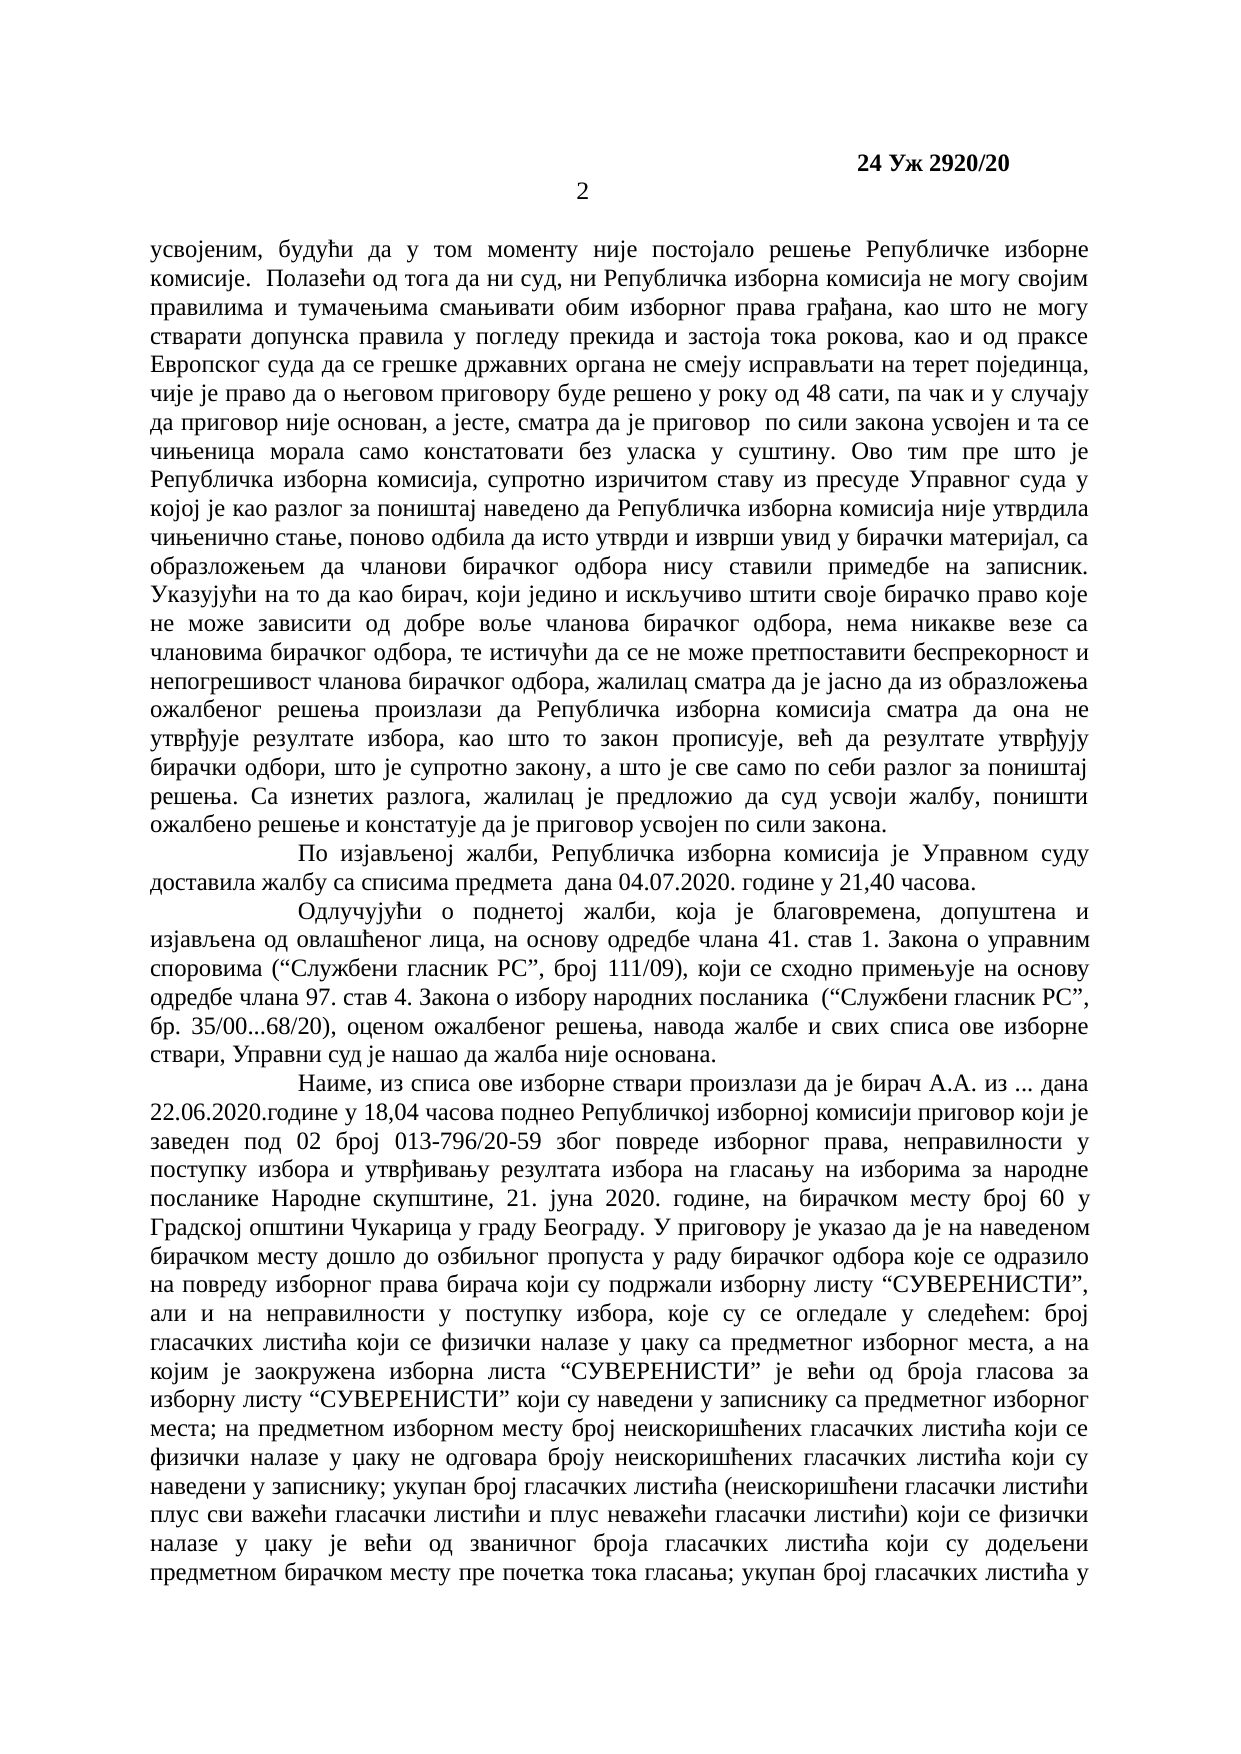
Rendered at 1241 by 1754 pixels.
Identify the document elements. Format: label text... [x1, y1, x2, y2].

text Одлучујући о поднетој жалби, која је благовремена, допуштена и изјављена од овлашћеног лица, на основу одредбе члана 41. став 1. Закона о управним споровима (“Службени гласник РС”, број 111/09), који се сходно примењује на основу одредбе члана 97. став 4. Закона о избору народних посланика (“Службени гласник РС”, бр. 35/00...68/20), оценом ожалбеног решења, навода жалбе и свих списа ове изборне ствари, Управни суд је нашао да жалба није основана. [150, 896, 1090, 1068]
text усвојеним, будући да у том моменту није постојало решење Републичке изборне комисије. Полазећи од тога да ни суд, ни Републичка изборна комисија не могу својим правилима и тумачењима смањивати обим изборног права грађана, као што не могу стварати допунска правила у погледу прекида и застоја тока рокова, као и од праксе Европског суда да се грешке државних органа не смеју исправљати на терет појединца, чије је право да о његовом приговору буде решено у року од 48 сати, па чак и у случају да приговор није основан, а јесте, сматра да је приговор по сили закона усвојен и та се чињеница морала само констатовати без уласка у суштину. Ово тим пре што је Републичка изборна комисија, супротно изричитом ставу из пресуде Управног суда у којој је као разлог за поништај наведено да Републичка изборна комисија није утврдила чињенично стање, поново одбила да исто утврди и изврши увид у бирачки материјал, са образложењем да чланови бирачког одбора нису ставили примедбе на записник. Указујући на то да као бирач, који једино и искључиво штити своје бирачко право које не може зависити од добре воље чланова бирачког одбора, нема никакве везе са члановима бирачког одбора, те истичући да се не може претпоставити беспрекорност и непогрешивост чланова бирачког одбора, жалилац сматра да је јасно да из образложења ожалбеног решења произлази да Републичка изборна комисија сматра да она не утврђује резултате избора, као што то закон прописује, већ да резултате утврђују бирачки одбори, што је супротно закону, а што је све само по себи разлог за поништај решења. Са изнетих разлога, жалилац је предложио да суд усвоји жалбу, поништи ожалбено решење и констатује да је приговор усвојен по сили закона. [150, 234, 1090, 838]
text По изјављеној жалби, Републичка изборна комисија је Управном суду доставила жалбу са списима предмета дана 04.07.2020. године у 21,40 часова. [150, 838, 1090, 896]
text Наиме, из списа ове изборне ствари произлази да је бирач A.A. из ... дана 22.06.2020.године у 18,04 часова поднео Републичкој изборној комисији приговор који је заведен под 02 број 013-796/20-59 због повреде изборног права, неправилности у поступку избора и утврђивању резултата избора на гласању на изборима за народне посланике Народне скупштине, 21. јуна 2020. године, на бирачком месту број 60 у Градској општини Чукарица у граду Београду. У приговору је указао да је на наведеном бирачком месту дошло до озбиљног пропуста у раду бирачког одбора које се одразило на повреду изборног права бирача који су подржали изборну листу “СУВЕРЕНИСТИ”, али и на неправилности у поступку избора, које су се огледале у следећем: број гласачких листића који се физички налазе у џаку са предметног изборног места, а на којим је заокружена изборна листа “СУВЕРЕНИСТИ” је већи од броја гласова за изборну листу “СУВЕРЕНИСТИ” који су наведени у записнику са предметног изборног места; на предметном изборном месту број неискоришћених гласачких листића који се физички налазе у џаку не одговара броју неискоришћених гласачких листића који су наведени у записнику; укупан број гласачких листића (неискоришћени гласачки листићи плус сви важећи гласачки листићи и плус неважећи гласачки листићи) који се физички налазе у џаку је већи од званичног броја гласачких листића који су додељени предметном бирачком месту пре почетка тока гласања; укупан број гласачких листића у [150, 1068, 1090, 1586]
